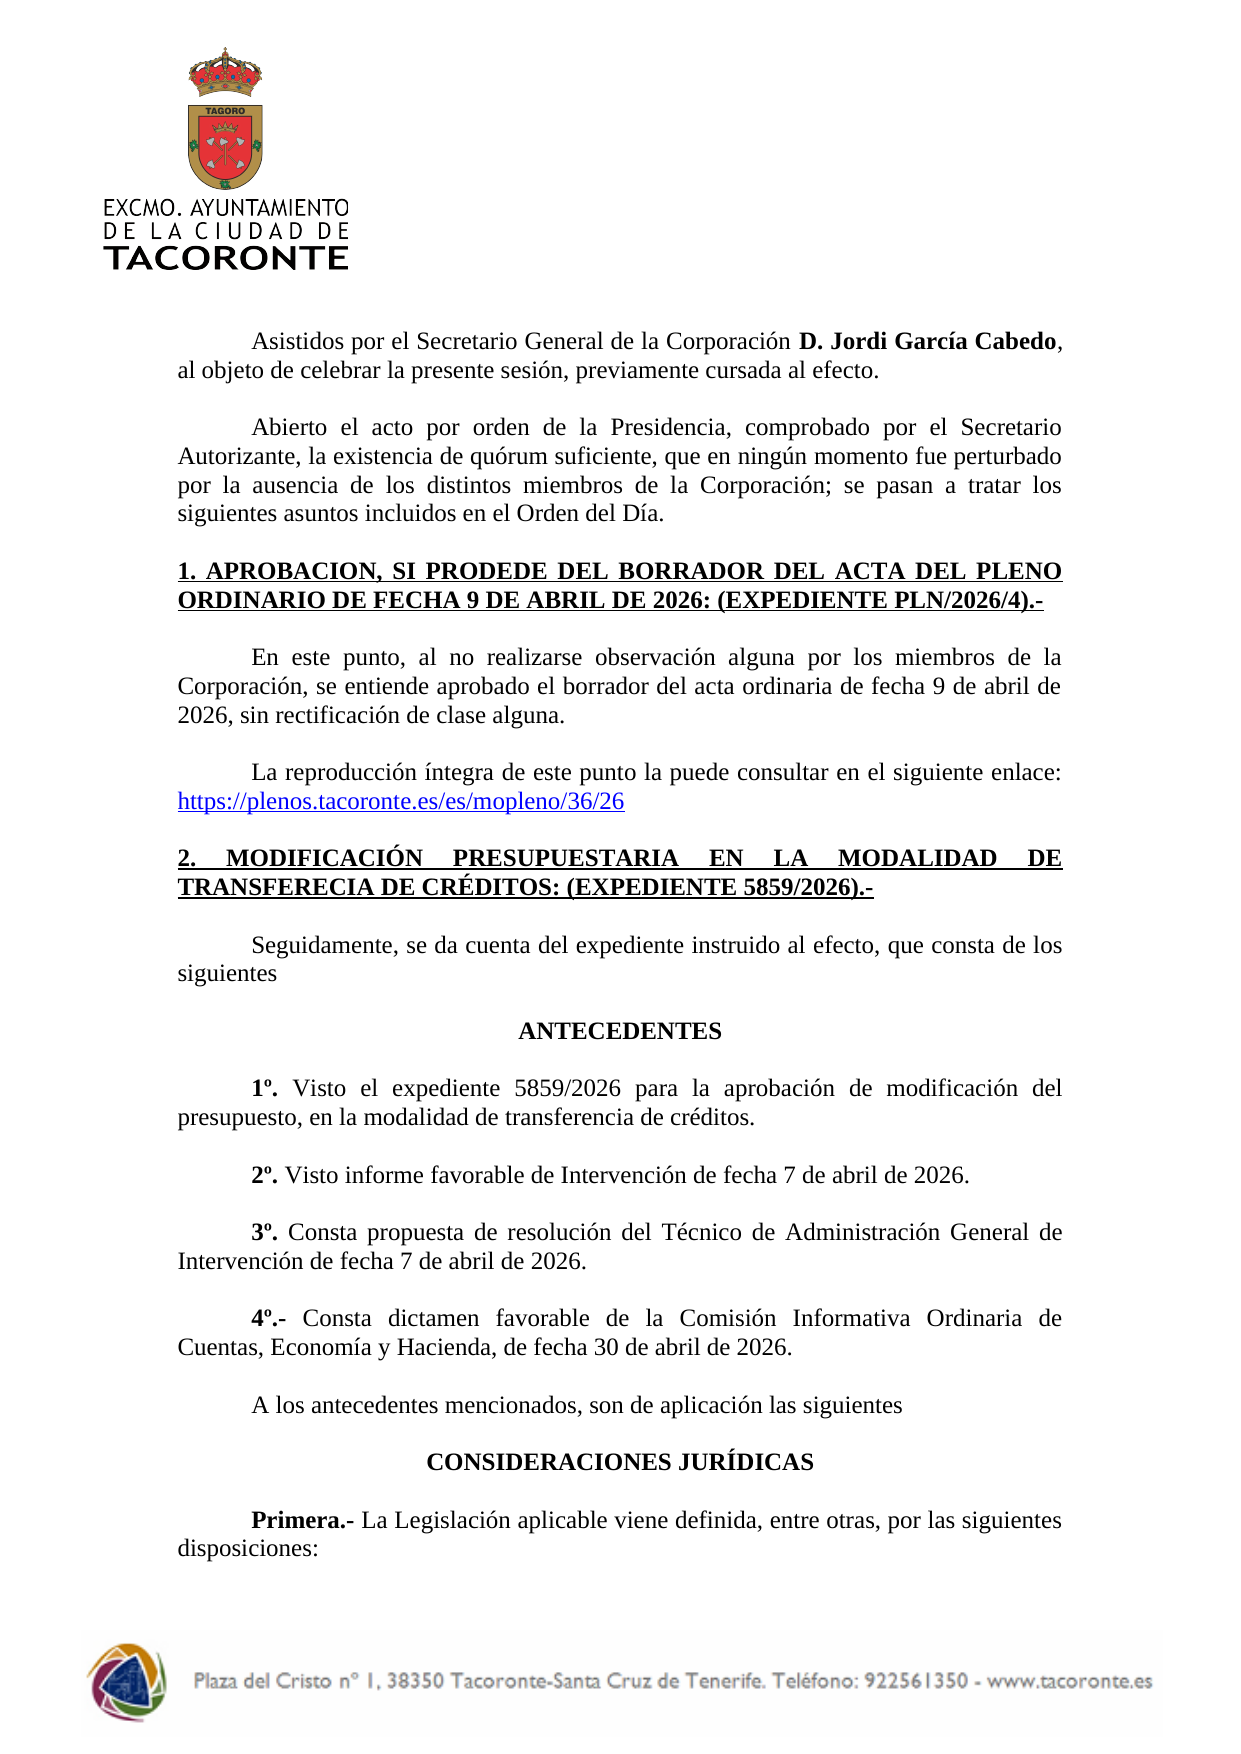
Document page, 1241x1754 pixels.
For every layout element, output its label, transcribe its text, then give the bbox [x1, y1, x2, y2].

text TRANSFERECIA DE CRÉDITOS: (EXPEDIENTE 5859/2026).- [177, 869, 1063, 901]
text Primera.- La Legislación aplicable viene definida, entre otras, por las siguientes disposiciones: [177, 1505, 1063, 1562]
text 4º.- Consta dictamen favorable de la Comisión Informativa Ordinaria de Cuentas, Economía y Hacienda, de fecha 30 de abril de 2026. [177, 1303, 1063, 1361]
text 3º. Consta propuesta de resolución del Técnico de Administración General de Intervención de fecha 7 de abril de 2026. [177, 1217, 1063, 1275]
picture [80, 1630, 1163, 1737]
list En este punto, al no realizarse observación alguna por los miembros de la Corporación, se entiende aprobado el borrador del acta ordinaria de fecha 9 de abril de 2026, sin rectificación de clase alguna. [177, 642, 1063, 728]
text 1º. Visto el expediente 5859/2026 para la aprobación de modificación del presupuesto, en la modalidad de transferencia de créditos. [177, 1073, 1063, 1131]
text A los antecedentes mencionados, son de aplicación las siguientes [177, 1390, 1063, 1418]
picture [103, 47, 348, 270]
text 2. MODIFICACIÓN PRESUPUESTARIA EN LA MODALIDAD DE [177, 843, 1063, 868]
text 1. APROBACION, SI PRODEDE DEL BORRADOR DEL ACTA DEL PLENO [177, 556, 1063, 581]
text Abierto el acto por orden de la Presidencia, comprobado por el Secretario Autorizante, la existencia de quórum suficiente, que en ningún momento fue perturbado por la ausencia de los distintos miembros de la Corporación; se pasan a tratar los siguientes asuntos incluidos en el Orden del Día. [177, 412, 1063, 527]
text CONSIDERACIONES JURÍDICAS [177, 1447, 1063, 1476]
text ANTECEDENTES [177, 1016, 1063, 1045]
text La reproducción íntegra de este punto la puede consultar en el siguiente enlace: https://plenos.tacoronte.es/es/mopleno/36/26 [177, 757, 1063, 815]
text ORDINARIO DE FECHA 9 DE ABRIL DE 2026: (EXPEDIENTE PLN/2026/4).- [177, 582, 1063, 613]
text Asistidos por el Secretario General de la Corporación D. Jordi García Cabedo, al objeto de celebrar la presente sesión, previamente cursada al efecto. [177, 326, 1063, 383]
text Seguidamente, se da cuenta del expediente instruido al efecto, que consta de los siguientes [177, 930, 1063, 987]
text 2º. Visto informe favorable de Intervención de fecha 7 de abril de 2026. [177, 1160, 1063, 1188]
